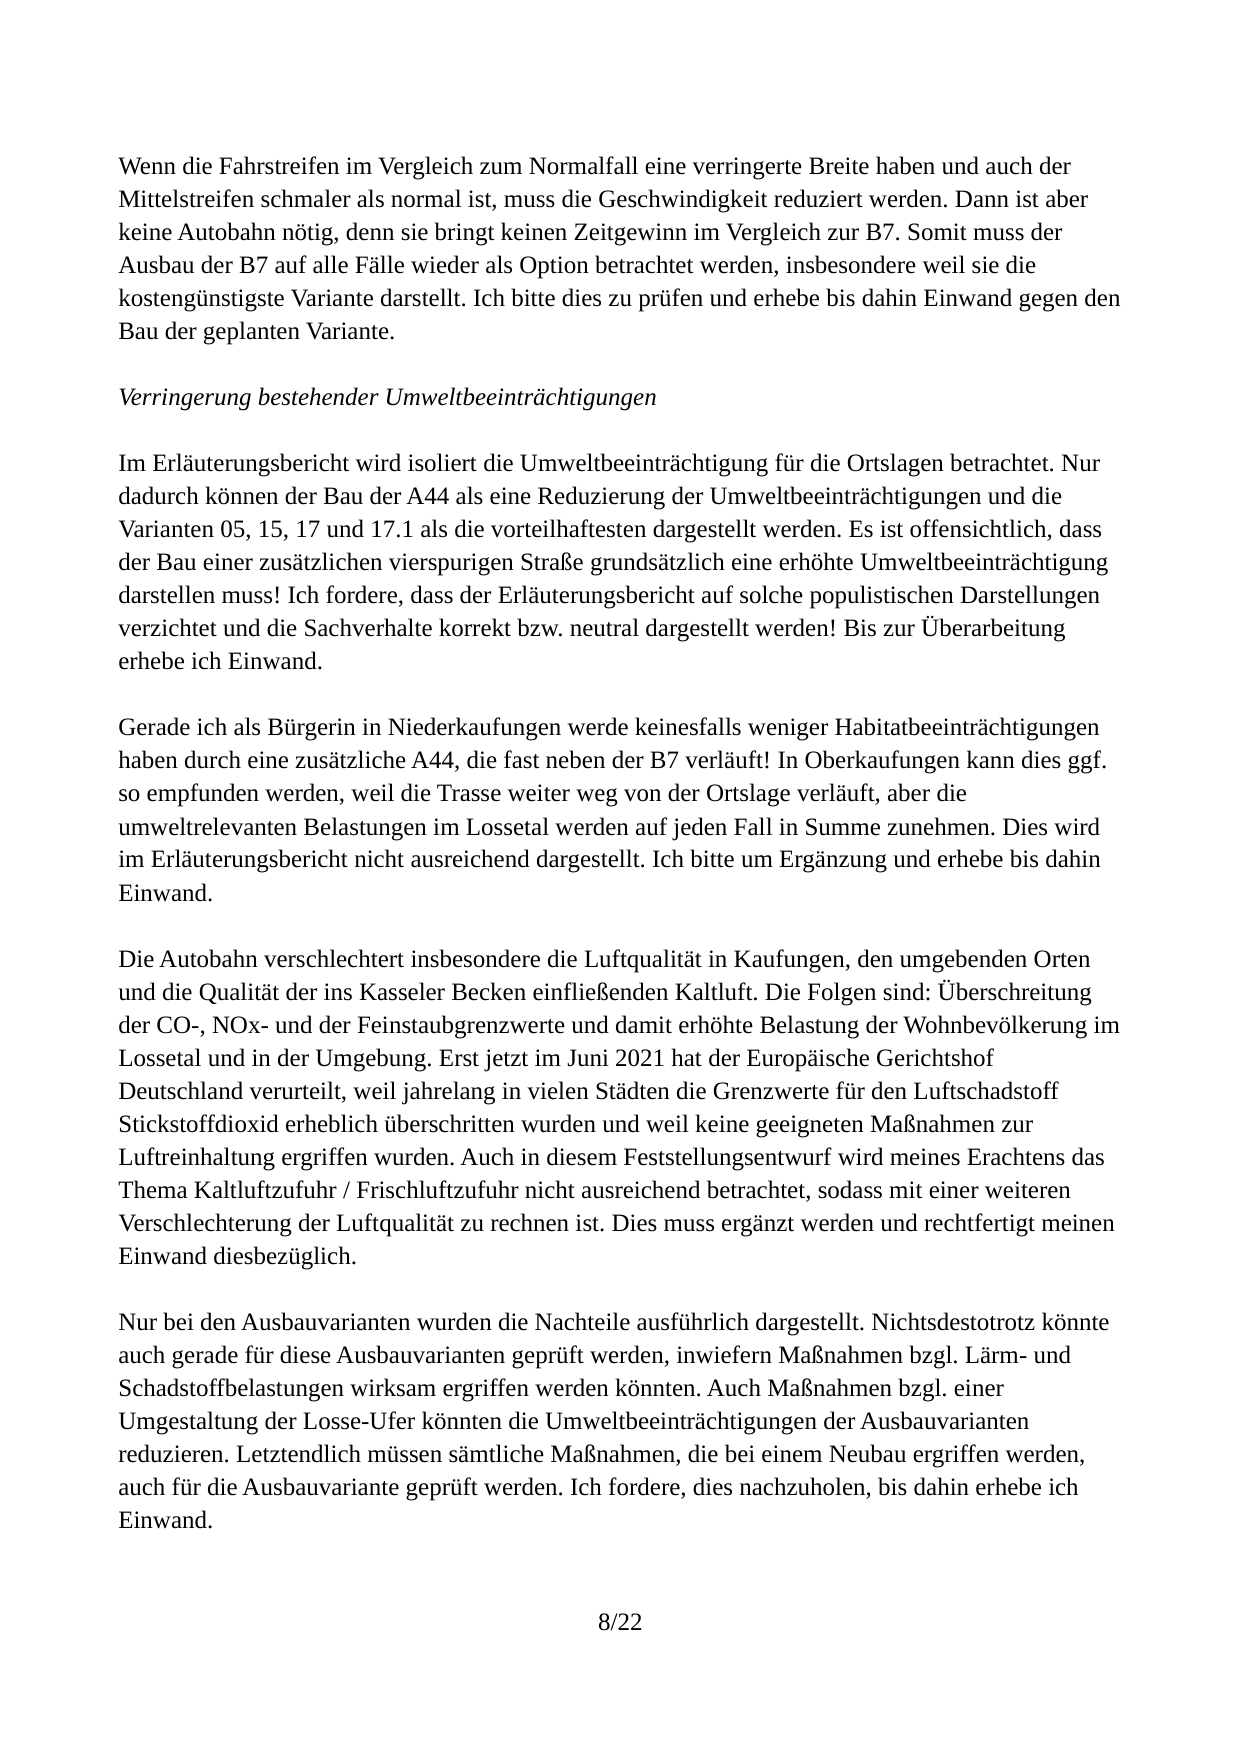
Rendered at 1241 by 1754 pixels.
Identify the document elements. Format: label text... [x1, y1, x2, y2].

text Im Erläuterungsbericht wird isoliert die Umweltbeeinträchtigung für die Ortslagen betrachtet. Nur dadurch können der Bau der A44 als eine Reduzierung der Umweltbeeinträchtigungen und die Varianten 05, 15, 17 und 17.1 als die vorteilhaftesten dargestellt werden. Es ist offensichtlich, dass der Bau einer zusätzlichen vierspurigen Straße grundsätzlich eine erhöhte Umweltbeeinträchtigung darstellen muss! Ich fordere, dass der Erläuterungsbericht auf solche populistischen Darstellungen verzichtet und die Sachverhalte korrekt bzw. neutral dargestellt werden! Bis zur Überarbeitung erhebe ich Einwand. [118, 448, 1122, 675]
text Wenn die Fahrstreifen im Vergleich zum Normalfall eine verringerte Breite haben und auch der Mittelstreifen schmaler als normal ist, muss die Geschwindigkeit reduziert werden. Dann ist aber keine Autobahn nötig, denn sie bringt keinen Zeitgewinn im Vergleich zur B7. Somit muss der Ausbau der B7 auf alle Fälle wieder als Option betrachtet werden, insbesondere weil sie die kostengünstigste Variante darstellt. Ich bitte dies zu prüfen und erhebe bis dahin Einwand gegen den Bau der geplanten Variante. [118, 151, 1122, 345]
text Gerade ich als Bürgerin in Niederkaufungen werde keinesfalls weniger Habitatbeeinträchtigungen haben durch eine zusätzliche A44, die fast neben der B7 verläuft! In Oberkaufungen kann dies ggf. so empfunden werden, weil die Trasse weiter weg von der Ortslage verläuft, aber die umweltrelevanten Belastungen im Lossetal werden auf jeden Fall in Summe zunehmen. Dies wird im Erläuterungsbericht nicht ausreichend dargestellt. Ich bitte um Ergänzung und erhebe bis dahin Einwand. [118, 712, 1122, 906]
text Die Autobahn verschlechtert insbesondere die Luftqualität in Kaufungen, den umgebenden Orten und die Qualität der ins Kasseler Becken einfließenden Kaltluft. Die Folgen sind: Überschreitung der CO-, NOx- und der Feinstaubgrenzwerte und damit erhöhte Belastung der Wohnbevölkerung im Lossetal und in der Umgebung. Erst jetzt im Juni 2021 hat der Europäische Gerichtshof Deutschland verurteilt, weil jahrelang in vielen Städten die Grenzwerte für den Luftschadstoff Stickstoffdioxid erheblich überschritten wurden und weil keine geeigneten Maßnahmen zur Luftreinhaltung ergriffen wurden. Auch in diesem Feststellungsentwurf wird meines Erachtens das Thema Kaltluftzufuhr / Frischluftzufuhr nicht ausreichend betrachtet, sodass mit einer weiteren Verschlechterung der Luftqualität zu rechnen ist. Dies muss ergänzt werden und rechtfertigt meinen Einwand diesbezüglich. [118, 944, 1122, 1269]
text Nur bei den Ausbauvarianten wurden die Nachteile ausführlich dargestellt. Nichtsdestotrotz könnte auch gerade für diese Ausbauvarianten geprüft werden, inwiefern Maßnahmen bzgl. Lärm- und Schadstoffbelastungen wirksam ergriffen werden könnten. Auch Maßnahmen bzgl. einer Umgestaltung der Losse-Ufer könnten die Umweltbeeinträchtigungen der Ausbauvarianten reduzieren. Letztendlich müssen sämtliche Maßnahmen, die bei einem Neubau ergriffen werden, auch für die Ausbauvariante geprüft werden. Ich fordere, dies nachzuholen, bis dahin erhebe ich Einwand. [118, 1307, 1122, 1534]
text Verringerung bestehender Umweltbeeinträchtigungen [118, 382, 1122, 411]
